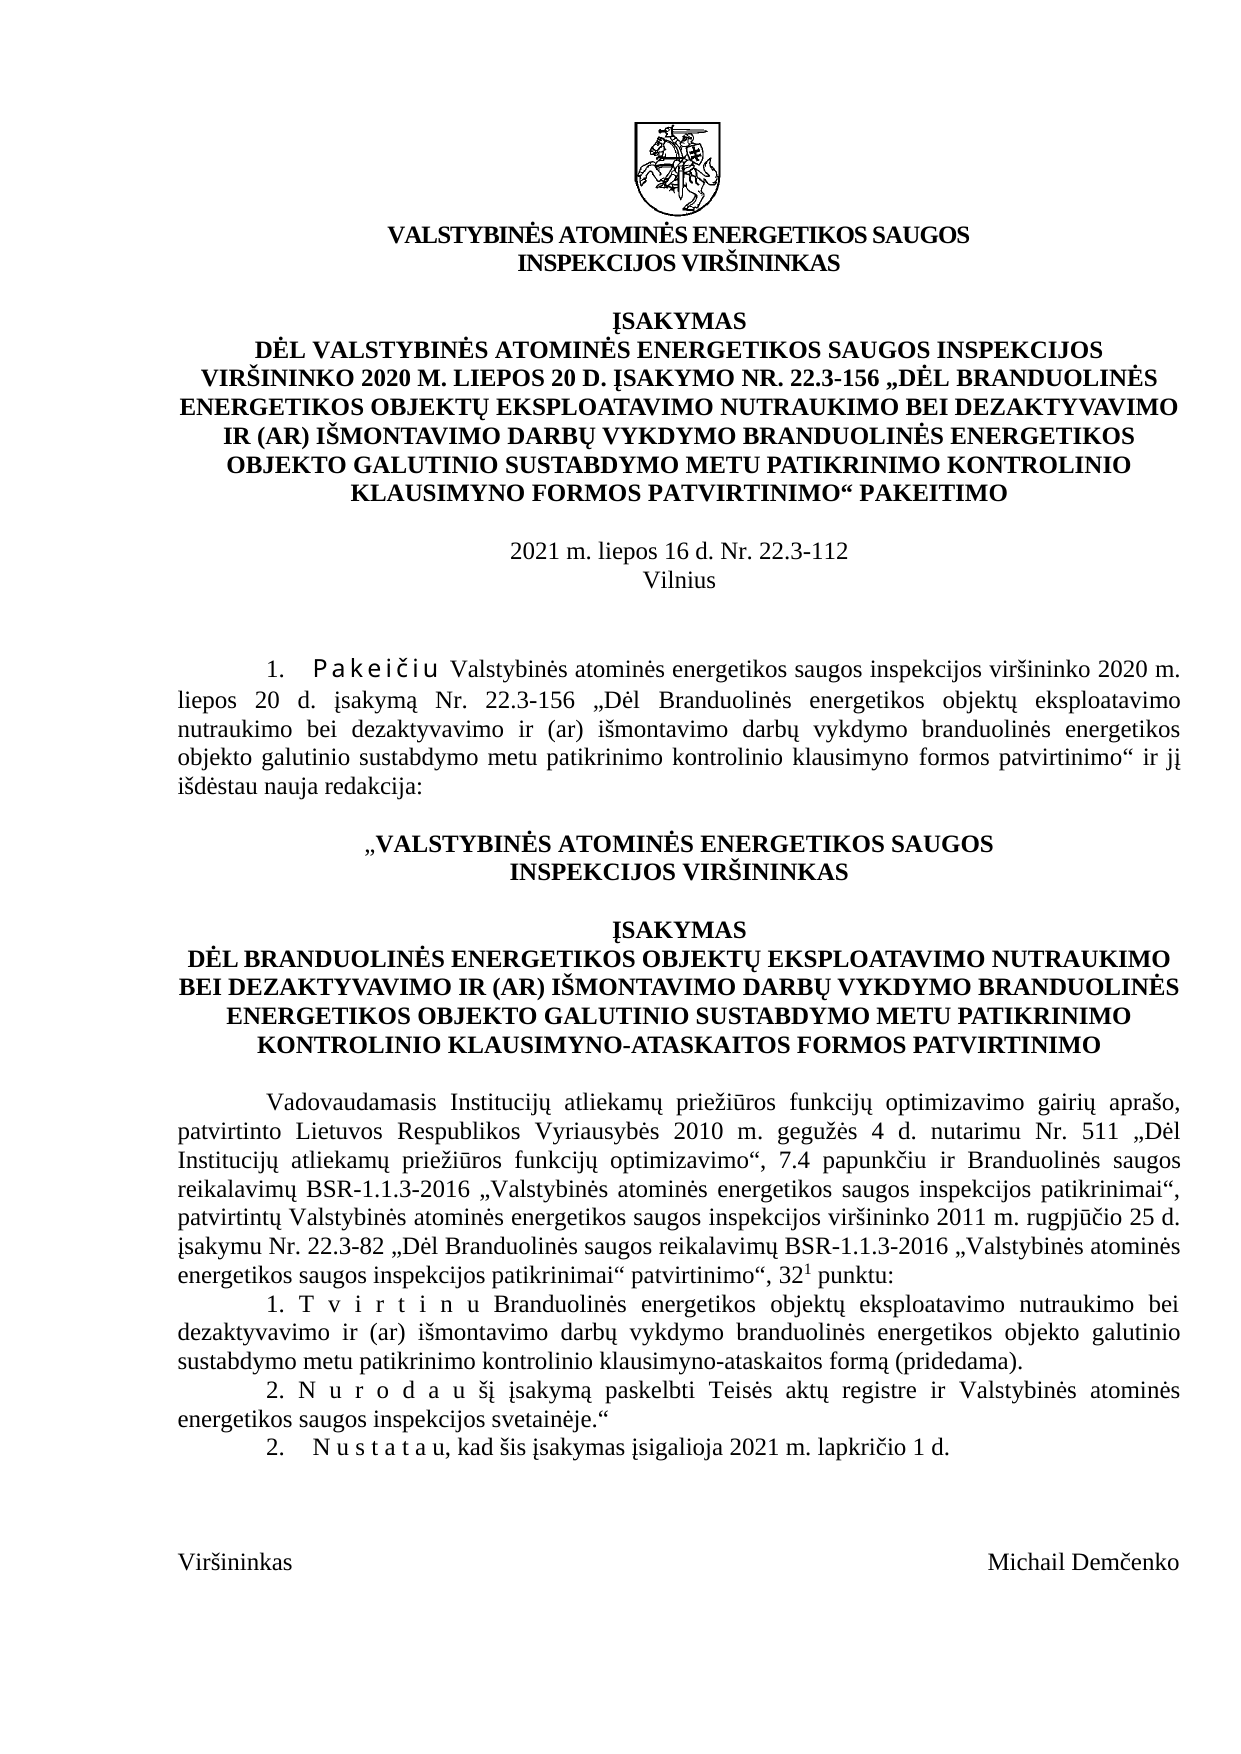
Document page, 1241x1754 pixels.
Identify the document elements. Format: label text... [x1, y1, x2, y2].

text 2. N u r o d a u šį įsakymą paskelbti Teisės aktų registre ir Valstybinės atominės energetikos saugos inspekcijos svetainėje.“ [177, 1375, 1181, 1432]
text VALSTYBINĖS ATOMINĖS ENERGETIKOS SAUGOS [177, 220, 1181, 248]
text DĖL VALSTYBINĖS ATOMINĖS ENERGETIKOS SAUGOS INSPEKCIJOS VIRŠININKO 2020 M. LIEPOS 20 D. ĮSAKYMO NR. 22.3-156 „DĖL BRANDUOLINĖS ENERGETIKOS OBJEKTŲ EKSPLOATAVIMO NUTRAUKIMO BEI DEZAKTYVAVIMO IR (AR) IŠMONTAVIMO DARBŲ VYKDYMO BRANDUOLINĖS ENERGETIKOS OBJEKTO GALUTINIO SUSTABDYMO METU PATIKRINIMO KONTROLINIO KLAUSIMYNO FORMOS PATVIRTINIMO“ PAKEITIMO [177, 335, 1181, 507]
text 1. Pakeičiu Valstybinės atominės energetikos saugos inspekcijos viršininko 2020 m. liepos 20 d. įsakymą Nr. 22.3-156 „Dėl Branduolinės energetikos objektų eksploatavimo nutraukimo bei dezaktyvavimo ir (ar) išmontavimo darbų vykdymo branduolinės energetikos objekto galutinio sustabdymo metu patikrinimo kontrolinio klausimyno formos patvirtinimo“ ir jį išdėstau nauja redakcija: [177, 651, 1181, 800]
text ĮSAKYMAS [177, 306, 1181, 335]
text Viršininkas Michail Demčenko [177, 1547, 1181, 1576]
text 2. N u s t a t a u, kad šis įsakymas įsigalioja 2021 m. lapkričio 1 d. [177, 1432, 1181, 1461]
text Vadovaudamasis Institucijų atliekamų priežiūros funkcijų optimizavimo gairių aprašo, patvirtinto Lietuvos Respublikos Vyriausybės 2010 m. gegužės 4 d. nutarimu Nr. 511 „Dėl Institucijų atliekamų priežiūros funkcijų optimizavimo“, 7.4 papunkčiu ir Branduolinės saugos reikalavimų BSR-1.1.3-2016 „Valstybinės atominės energetikos saugos inspekcijos patikrinimai“, patvirtintų Valstybinės atominės energetikos saugos inspekcijos viršininko 2011 m. rugpjūčio 25 d. įsakymu Nr. 22.3-82 „Dėl Branduolinės saugos reikalavimų BSR-1.1.3-2016 „Valstybinės atominės energetikos saugos inspekcijos patikrinimai“ patvirtinimo“, 321 punktu: [177, 1087, 1181, 1289]
text DĖL BRANDUOLINĖS ENERGETIKOS OBJEKTŲ EKSPLOATAVIMO NUTRAUKIMO BEI DEZAKTYVAVIMO IR (AR) IŠMONTAVIMO DARBŲ VYKDYMO BRANDUOLINĖS ENERGETIKOS OBJEKTO GALUTINIO SUSTABDYMO METU PATIKRINIMO KONTROLINIO KLAUSIMYNO-ATASKAITOS FORMOS PATVIRTINIMO [177, 944, 1181, 1059]
text „VALSTYBINĖS ATOMINĖS ENERGETIKOS SAUGOS [177, 829, 1181, 857]
text 2021 m. liepos 16 d. Nr. 22.3-112 [177, 536, 1181, 565]
text Vilnius [177, 565, 1181, 593]
text 1. T v i r t i n u Branduolinės energetikos objektų eksploatavimo nutraukimo bei dezaktyvavimo ir (ar) išmontavimo darbų vykdymo branduolinės energetikos objekto galutinio sustabdymo metu patikrinimo kontrolinio klausimyno-ataskaitos formą (pridedama). [177, 1289, 1181, 1375]
text INSPEKCIJOS VIRŠININKAS [177, 248, 1181, 277]
text INSPEKCIJOS VIRŠININKAS [177, 857, 1181, 886]
text ĮSAKYMAS [177, 915, 1181, 944]
